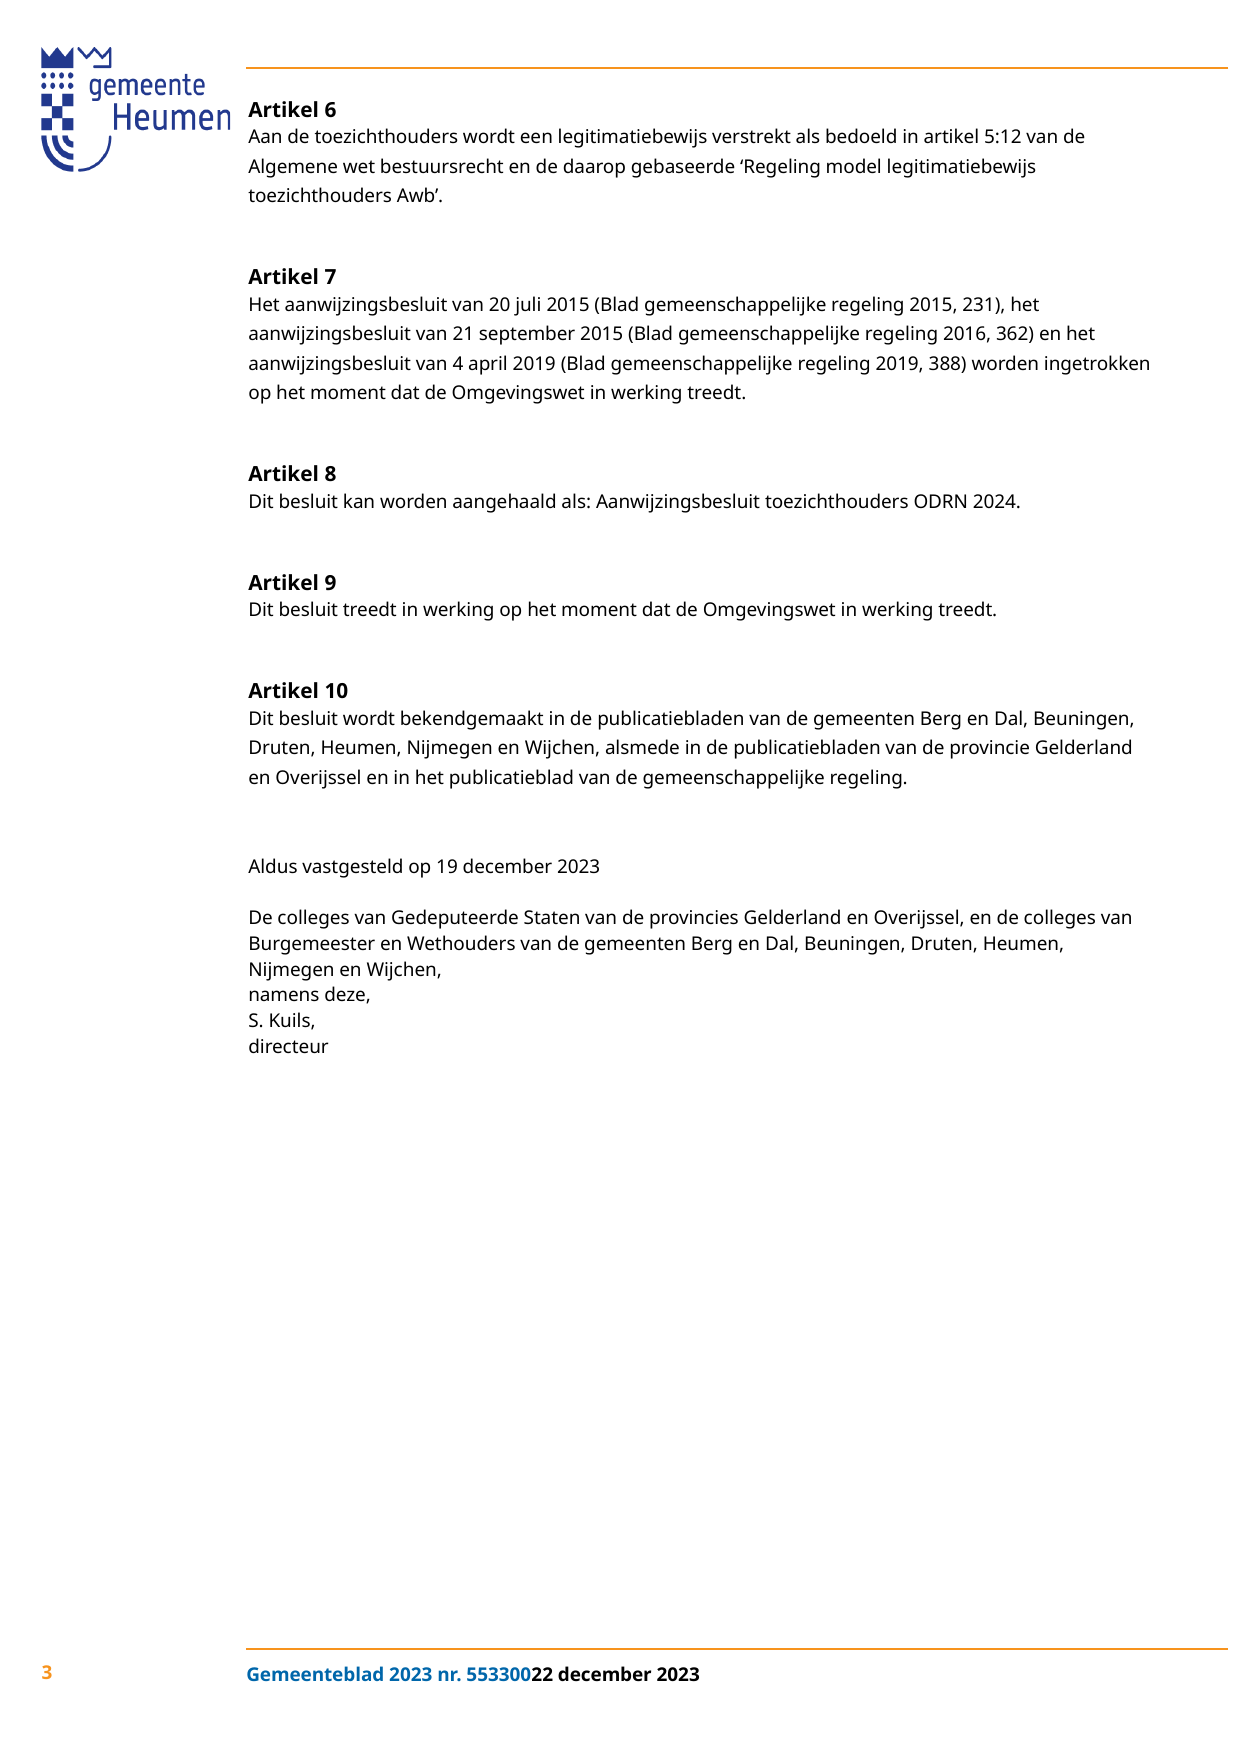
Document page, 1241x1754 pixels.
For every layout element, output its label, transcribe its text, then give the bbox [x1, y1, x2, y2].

text Aldus vastgesteld op 19 december 2023 [248, 853, 1152, 878]
text directeur [248, 1033, 1152, 1059]
text namens deze, [248, 981, 1152, 1007]
text De colleges van Gedeputeerde Staten van de provincies Gelderland en Overijssel, en de colleges van Burgemeester en Wethouders van de gemeenten Berg en Dal, Beuningen, Druten, Heumen, Nijmegen en Wijchen, [248, 904, 1152, 981]
text Aan de toezichthouders wordt een legitimatiebewijs verstrekt als bedoeld in artikel 5:12 van de Algemene wet bestuursrecht en de daarop gebaseerde ‘Regeling model legitimatiebewijs toezichthouders Awb’. [248, 123, 1152, 208]
picture [41, 47, 231, 172]
text S. Kuils, [248, 1007, 1152, 1033]
text Artikel 7 [248, 262, 1152, 291]
text Artikel 6 [248, 95, 1152, 123]
text Dit besluit kan worden aangehaald als: Aanwijzingsbesluit toezichthouders ODRN 2024. [248, 488, 1152, 514]
text Dit besluit wordt bekendgemaakt in de publicatiebladen van de gemeenten Berg en Dal, Beuningen, Druten, Heumen, Nijmegen en Wijchen, alsmede in de publicatiebladen van de provincie Gelderland en Overijssel en in het publicatieblad van de gemeenschappelijke regeling. [248, 705, 1152, 790]
text Het aanwijzingsbesluit van 20 juli 2015 (Blad gemeenschappelijke regeling 2015, 231), het aanwijzingsbesluit van 21 september 2015 (Blad gemeenschappelijke regeling 2016, 362) en het aanwijzingsbesluit van 4 april 2019 (Blad gemeenschappelijke regeling 2019, 388) worden ingetrokken op het moment dat de Omgevingswet in werking treedt. [248, 291, 1152, 405]
text Artikel 9 [248, 568, 1152, 596]
text Artikel 10 [248, 676, 1152, 705]
text Dit besluit treedt in werking op het moment dat de Omgevingswet in werking treedt. [248, 596, 1152, 622]
text Artikel 8 [248, 459, 1152, 488]
